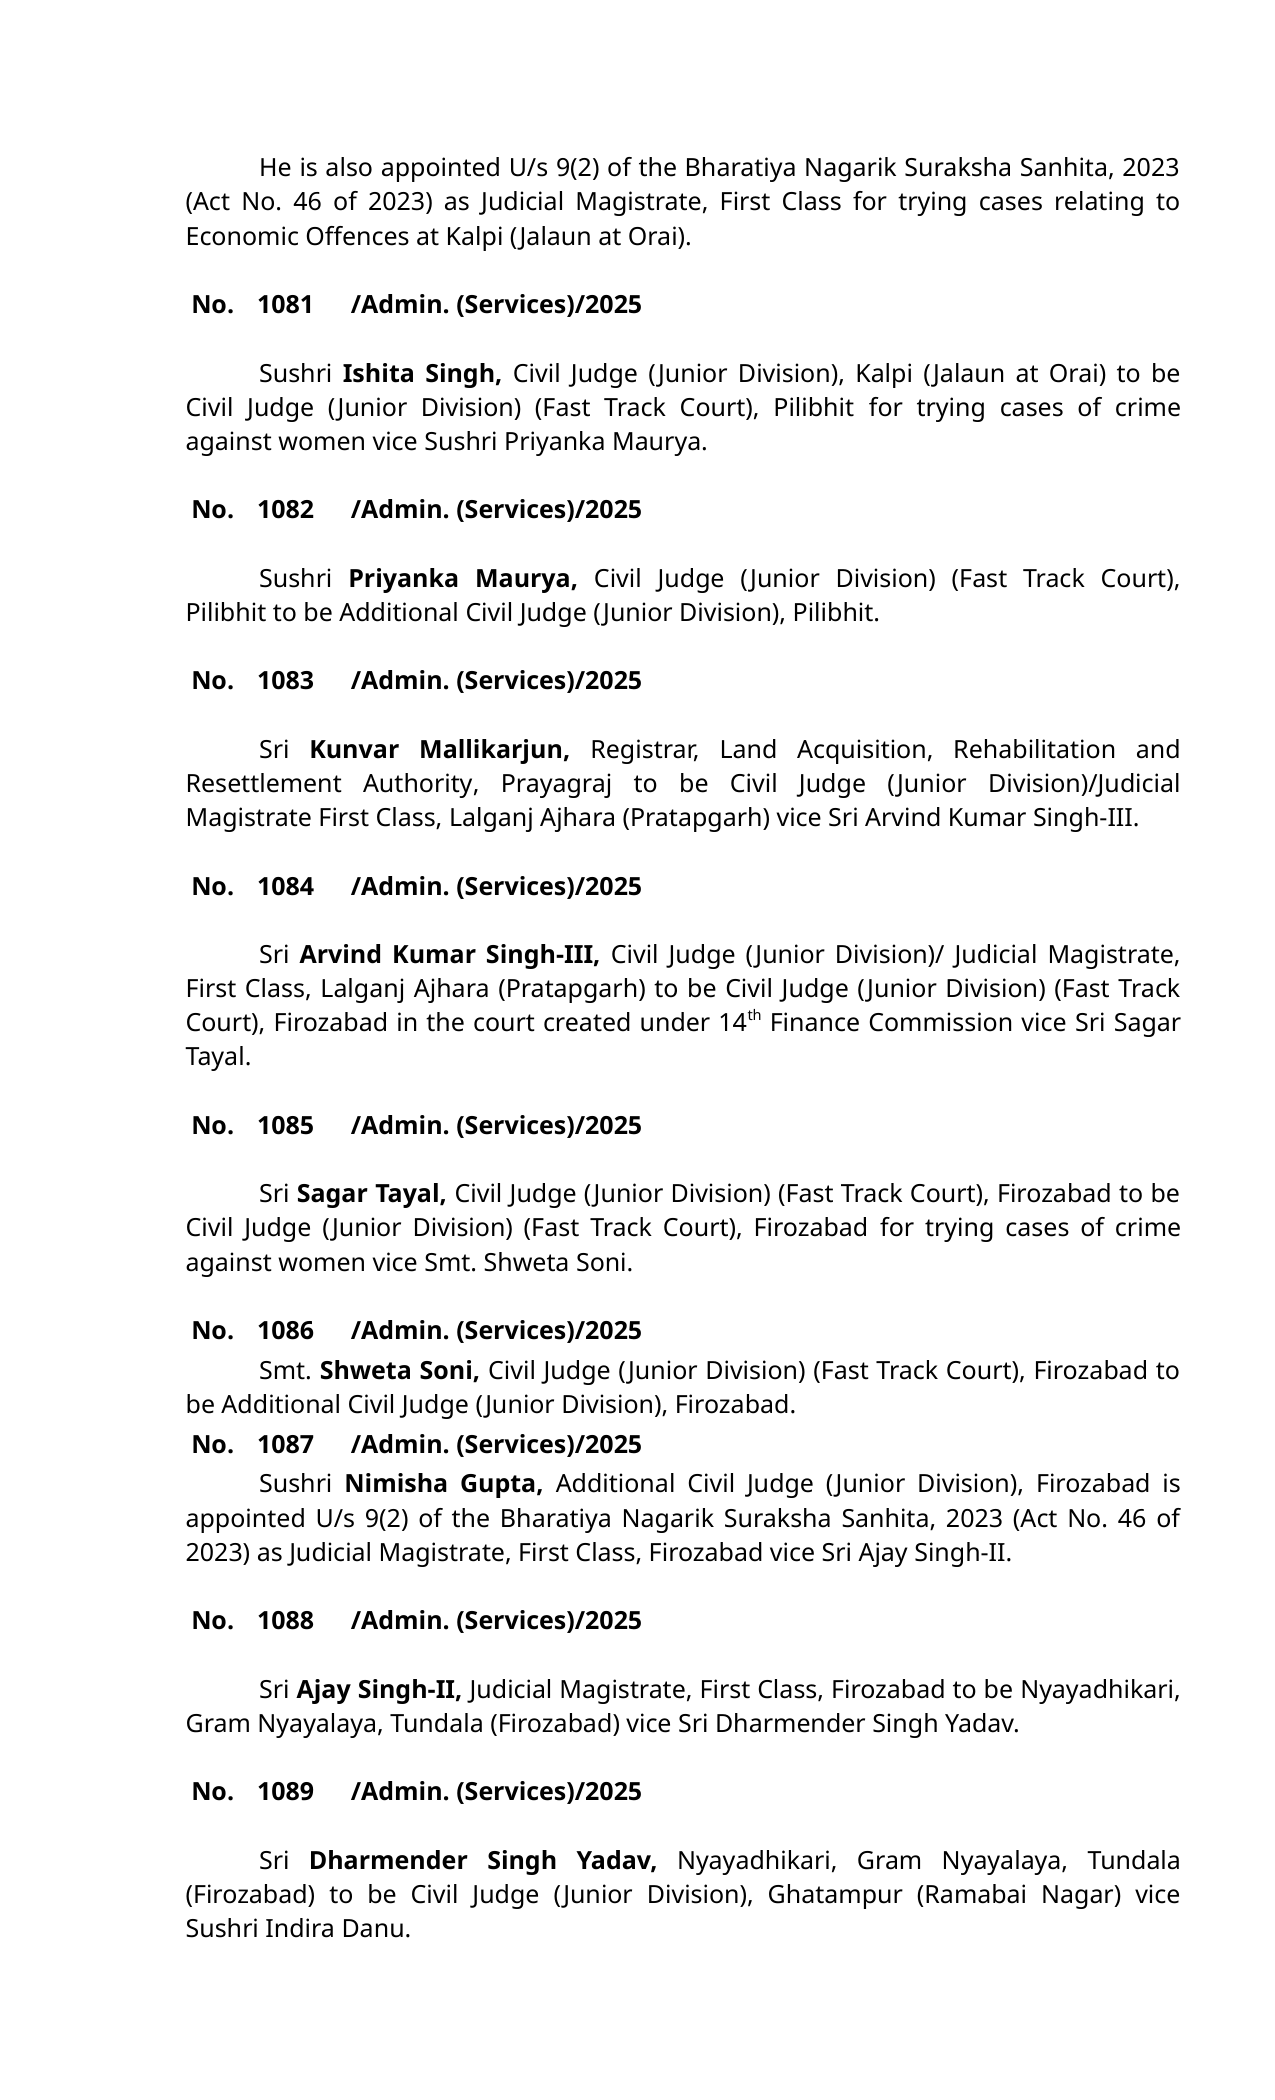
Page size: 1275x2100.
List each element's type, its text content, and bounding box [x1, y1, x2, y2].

table_header /Admin. (Services)/2025 [345, 657, 682, 703]
table_header No. [185, 1102, 251, 1147]
table_header /Admin. (Services)/2025 [345, 1307, 682, 1352]
table_header [251, 281, 345, 326]
table_header No. [185, 1597, 251, 1643]
table_header [251, 1597, 345, 1643]
subtitle Sri Ajay Singh-II, Judicial Magistrate, First Class, Firozabad to be Nyayadhikari, Gram Nyayalaya, Tundala (Firozabad) vice Sri Dharmender Singh Yadav. [185, 1671, 1181, 1739]
subtitle Sushri Ishita Singh, Civil Judge (Junior Division), Kalpi (Jalaun at Orai) to be Civil Judge (Junior Division) (Fast Track Court), Pilibhit for trying cases of crime against women vice Sushri Priyanka Maurya. [185, 355, 1181, 457]
table_header [251, 486, 345, 532]
table_header [251, 1421, 345, 1466]
subtitle Sri Kunvar Mallikarjun, Registrar, Land Acquisition, Rehabilitation and Resettlement Authority, Prayagraj to be Civil Judge (Junior Division)/Judicial Magistrate First Class, Lalganj Ajhara (Pratapgarh) vice Sri Arvind Kumar Singh-III. [185, 732, 1181, 834]
table_header No. [185, 1421, 251, 1466]
subtitle Sri Dharmender Singh Yadav, Nyayadhikari, Gram Nyayalaya, Tundala (Firozabad) to be Civil Judge (Junior Division), Ghatampur (Ramabai Nagar) vice Sushri Indira Danu. [185, 1842, 1181, 1945]
table_header [251, 657, 345, 703]
table_header /Admin. (Services)/2025 [345, 863, 682, 908]
table_header No. [185, 281, 251, 326]
subtitle Sushri Nimisha Gupta, Additional Civil Judge (Junior Division), Firozabad is appointed U/s 9(2) of the Bharatiya Nagarik Suraksha Sanhita, 2023 (Act No. 46 of 2023) as Judicial Magistrate, First Class, Firozabad vice Sri Ajay Singh-II. [185, 1466, 1181, 1568]
table_header [251, 1307, 345, 1352]
subtitle Sri Sagar Tayal, Civil Judge (Junior Division) (Fast Track Court), Firozabad to be Civil Judge (Junior Division) (Fast Track Court), Firozabad for trying cases of crime against women vice Smt. Shweta Soni. [185, 1176, 1181, 1278]
table_header /Admin. (Services)/2025 [345, 1421, 682, 1466]
table_header No. [185, 486, 251, 532]
table_header No. [185, 657, 251, 703]
table_header [251, 1102, 345, 1147]
table_header /Admin. (Services)/2025 [345, 1597, 682, 1643]
table_header [251, 1768, 345, 1814]
table_header /Admin. (Services)/2025 [345, 281, 682, 326]
subtitle Sri Arvind Kumar Singh-III, Civil Judge (Junior Division)/ Judicial Magistrate, First Class, Lalganj Ajhara (Pratapgarh) to be Civil Judge (Junior Division) (Fast Track Court), Firozabad in the court created under 14th Finance Commission vice Sri Sagar Tayal. [185, 937, 1181, 1073]
table_header /Admin. (Services)/2025 [345, 1768, 682, 1814]
table_header No. [185, 1307, 251, 1352]
subtitle Smt. Shweta Soni, Civil Judge (Junior Division) (Fast Track Court), Firozabad to be Additional Civil Judge (Junior Division), Firozabad. [185, 1352, 1181, 1421]
subtitle He is also appointed U/s 9(2) of the Bharatiya Nagarik Suraksha Sanhita, 2023 (Act No. 46 of 2023) as Judicial Magistrate, First Class for trying cases relating to Economic Offences at Kalpi (Jalaun at Orai). [185, 150, 1181, 252]
table_header /Admin. (Services)/2025 [345, 486, 682, 532]
table_header No. [185, 863, 251, 908]
table_header [251, 863, 345, 908]
table_header /Admin. (Services)/2025 [345, 1102, 682, 1147]
table_header No. [185, 1768, 251, 1814]
subtitle Sushri Priyanka Maurya, Civil Judge (Junior Division) (Fast Track Court), Pilibhit to be Additional Civil Judge (Junior Division), Pilibhit. [185, 560, 1181, 628]
